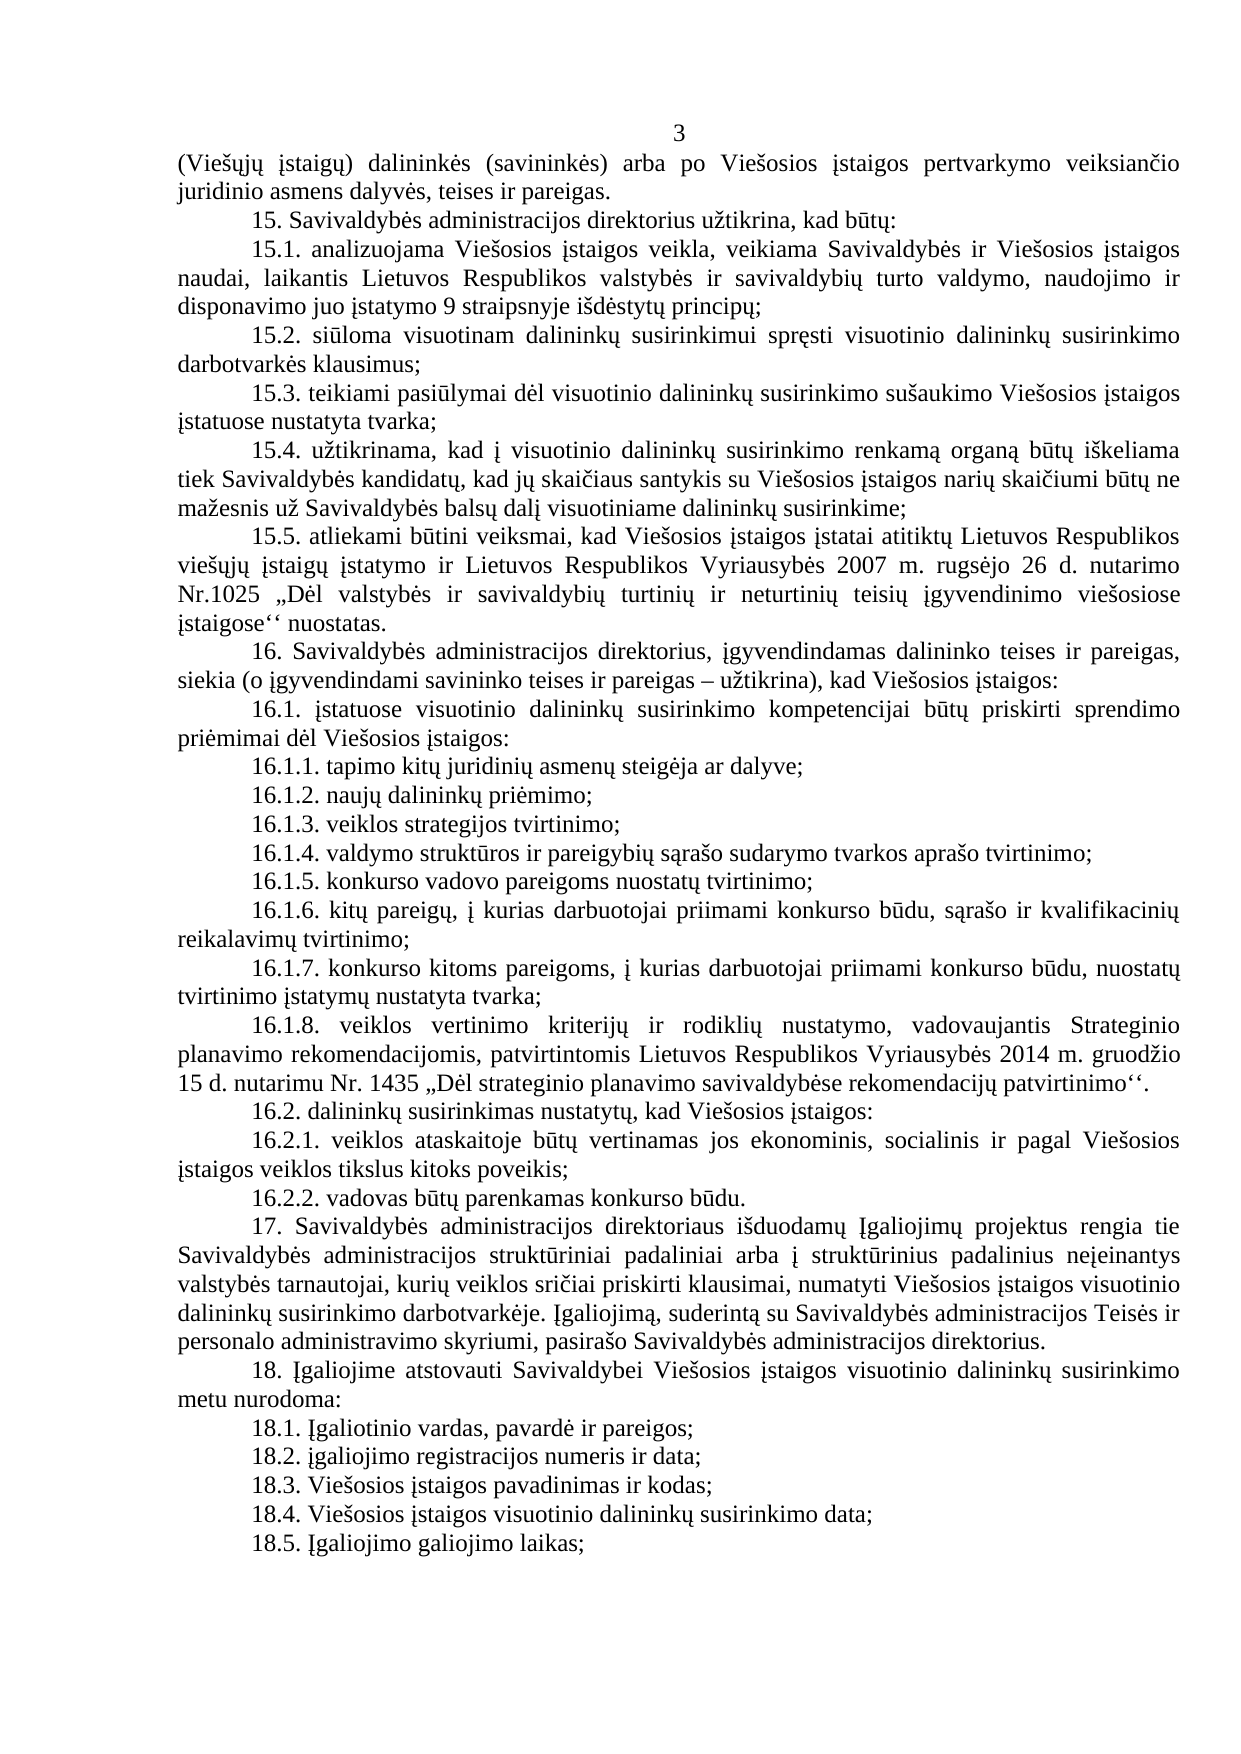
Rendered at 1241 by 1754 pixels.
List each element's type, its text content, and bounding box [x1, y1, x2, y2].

text 18.1. Įgaliotinio vardas, pavardė ir pareigos; [177, 1413, 1181, 1441]
text 15. Savivaldybės administracijos direktorius užtikrina, kad būtų: [177, 205, 1181, 234]
text 18. Įgaliojime atstovauti Savivaldybei Viešosios įstaigos visuotinio dalininkų susirinkimo metu nurodoma: [177, 1355, 1181, 1413]
text 15.5. atliekami būtini veiksmai, kad Viešosios įstaigos įstatai atitiktų Lietuvos Respublikos viešųjų įstaigų įstatymo ir Lietuvos Respublikos Vyriausybės 2007 m. rugsėjo 26 d. nutarimo Nr.1025 „Dėl valstybės ir savivaldybių turtinių ir neturtinių teisių įgyvendinimo viešosiose įstaigose‘‘ nuostatas. [177, 521, 1181, 636]
text 16.1.7. konkurso kitoms pareigoms, į kurias darbuotojai priimami konkurso būdu, nuostatų tvirtinimo įstatymų nustatyta tvarka; [177, 953, 1181, 1010]
text 16.1.2. naujų dalininkų priėmimo; [177, 780, 1181, 809]
text 15.4. užtikrinama, kad į visuotinio dalininkų susirinkimo renkamą organą būtų iškeliama tiek Savivaldybės kandidatų, kad jų skaičiaus santykis su Viešosios įstaigos narių skaičiumi būtų ne mažesnis už Savivaldybės balsų dalį visuotiniame dalininkų susirinkime; [177, 435, 1181, 521]
text 15.3. teikiami pasiūlymai dėl visuotinio dalininkų susirinkimo sušaukimo Viešosios įstaigos įstatuose nustatyta tvarka; [177, 378, 1181, 435]
text 16.1.8. veiklos vertinimo kriterijų ir rodiklių nustatymo, vadovaujantis Strateginio planavimo rekomendacijomis, patvirtintomis Lietuvos Respublikos Vyriausybės 2014 m. gruodžio 15 d. nutarimu Nr. 1435 „Dėl strateginio planavimo savivaldybėse rekomendacijų patvirtinimo‘‘. [177, 1010, 1181, 1096]
text 15.2. siūloma visuotinam dalininkų susirinkimui spręsti visuotinio dalininkų susirinkimo darbotvarkės klausimus; [177, 320, 1181, 378]
text 16. Savivaldybės administracijos direktorius, įgyvendindamas dalininko teises ir pareigas, siekia (o įgyvendindami savininko teises ir pareigas – užtikrina), kad Viešosios įstaigos: [177, 636, 1181, 694]
text 16.1.5. konkurso vadovo pareigoms nuostatų tvirtinimo; [177, 866, 1181, 895]
text 15.1. analizuojama Viešosios įstaigos veikla, veikiama Savivaldybės ir Viešosios įstaigos naudai, laikantis Lietuvos Respublikos valstybės ir savivaldybių turto valdymo, naudojimo ir disponavimo juo įstatymo 9 straipsnyje išdėstytų principų; [177, 234, 1181, 320]
text 17. Savivaldybės administracijos direktoriaus išduodamų Įgaliojimų projektus rengia tie Savivaldybės administracijos struktūriniai padaliniai arba į struktūrinius padalinius neįeinantys valstybės tarnautojai, kurių veiklos sričiai priskirti klausimai, numatyti Viešosios įstaigos visuotinio dalininkų susirinkimo darbotvarkėje. Įgaliojimą, suderintą su Savivaldybės administracijos Teisės ir personalo administravimo skyriumi, pasirašo Savivaldybės administracijos direktorius. [177, 1211, 1181, 1355]
text 18.4. Viešosios įstaigos visuotinio dalininkų susirinkimo data; [177, 1499, 1181, 1528]
text 18.5. Įgaliojimo galiojimo laikas; [177, 1528, 1181, 1556]
text 16.1. įstatuose visuotinio dalininkų susirinkimo kompetencijai būtų priskirti sprendimo priėmimai dėl Viešosios įstaigos: [177, 694, 1181, 751]
text 18.2. įgaliojimo registracijos numeris ir data; [177, 1441, 1181, 1470]
text 16.1.3. veiklos strategijos tvirtinimo; [177, 809, 1181, 838]
text 16.2. dalininkų susirinkimas nustatytų, kad Viešosios įstaigos: [177, 1096, 1181, 1125]
text 16.2.1. veiklos ataskaitoje būtų vertinamas jos ekonominis, socialinis ir pagal Viešosios įstaigos veiklos tikslus kitoks poveikis; [177, 1125, 1181, 1183]
text 16.1.1. tapimo kitų juridinių asmenų steigėja ar dalyve; [177, 751, 1181, 780]
text 18.3. Viešosios įstaigos pavadinimas ir kodas; [177, 1470, 1181, 1499]
text 16.1.6. kitų pareigų, į kurias darbuotojai priimami konkurso būdu, sąrašo ir kvalifikacinių reikalavimų tvirtinimo; [177, 895, 1181, 953]
text 16.2.2. vadovas būtų parenkamas konkurso būdu. [177, 1183, 1181, 1211]
text 16.1.4. valdymo struktūros ir pareigybių sąrašo sudarymo tvarkos aprašo tvirtinimo; [177, 838, 1181, 866]
text (Viešųjų įstaigų) dalininkės (savininkės) arba po Viešosios įstaigos pertvarkymo veiksiančio juridinio asmens dalyvės, teises ir pareigas. [177, 148, 1181, 205]
